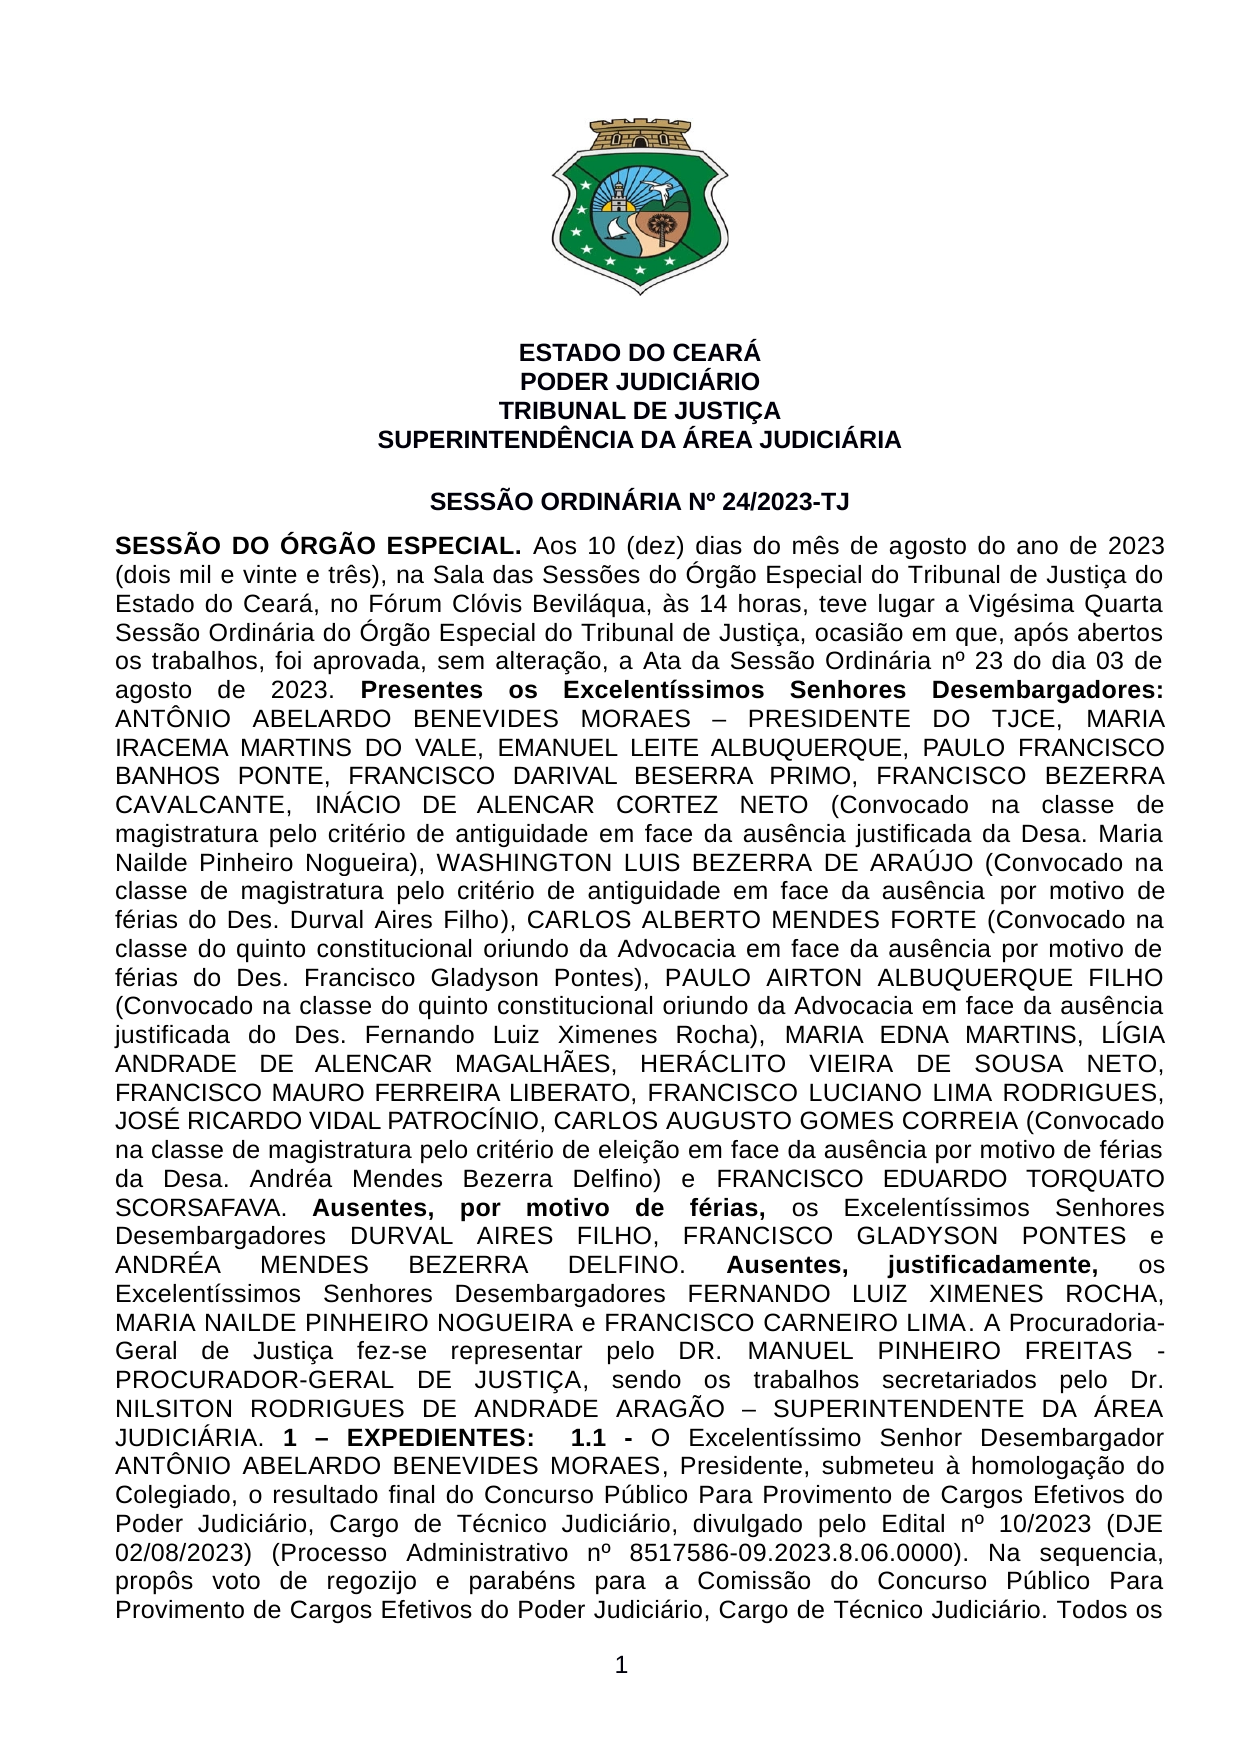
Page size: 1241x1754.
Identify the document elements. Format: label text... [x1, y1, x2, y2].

text SESSÃO DO ÓRGÃO ESPECIAL. Aos 10 (dez) dias do mês de agosto do ano de 2023 (dois mil e vinte e três), na Sala das Sessões do Órgão Especial do Tribunal de Justiça do Estado do Ceará, no Fórum Clóvis Beviláqua, às 14 horas, teve lugar a Vigésima Quarta Sessão Ordinária do Órgão Especial do Tribunal de Justiça, ocasião em que, após abertos os trabalhos, foi aprovada, sem alteração, a Ata da Sessão Ordinária nº 23 do dia 03 de agosto de 2023. Presentes os Excelentíssimos Senhores Desembargadores: ANTÔNIO ABELARDO BENEVIDES MORAES – PRESIDENTE DO TJCE, MARIA IRACEMA MARTINS DO VALE, EMANUEL LEITE ALBUQUERQUE, PAULO FRANCISCO BANHOS PONTE, FRANCISCO DARIVAL BESERRA PRIMO, FRANCISCO BEZERRA CAVALCANTE, INÁCIO DE ALENCAR CORTEZ NETO (Convocado na classe de magistratura pelo critério de antiguidade em face da ausência justificada da Desa. Maria Nailde Pinheiro Nogueira), WASHINGTON LUIS BEZERRA DE ARAÚJO (Convocado na classe de magistratura pelo critério de antiguidade em face da ausência por motivo de férias do Des. Durval Aires Filho), CARLOS ALBERTO MENDES FORTE (Convocado na classe do quinto constitucional oriundo da Advocacia em face da ausência por motivo de férias do Des. Francisco Gladyson Pontes), PAULO AIRTON ALBUQUERQUE FILHO (Convocado na classe do quinto constitucional oriundo da Advocacia em face da ausência justificada do Des. Fernando Luiz Ximenes Rocha), MARIA EDNA MARTINS, LÍGIA ANDRADE DE ALENCAR MAGALHÃES, HERÁCLITO VIEIRA DE SOUSA NETO, FRANCISCO MAURO FERREIRA LIBERATO, FRANCISCO LUCIANO LIMA RODRIGUES, JOSÉ RICARDO VIDAL PATROCÍNIO, CARLOS AUGUSTO GOMES CORREIA (Convocado na classe de magistratura pelo critério de eleição em face da ausência por motivo de férias da Desa. Andréa Mendes Bezerra Delfino) e FRANCISCO EDUARDO TORQUATO SCORSAFAVA. Ausentes, por motivo de férias, os Excelentíssimos Senhores Desembargadores DURVAL AIRES FILHO, FRANCISCO GLADYSON PONTES e ANDRÉA MENDES BEZERRA DELFINO. Ausentes, justificadamente, os Excelentíssimos Senhores Desembargadores FERNANDO LUIZ XIMENES ROCHA, MARIA NAILDE PINHEIRO NOGUEIRA e FRANCISCO CARNEIRO LIMA. A Procuradoria-Geral de Justiça fez-se representar pelo DR. MANUEL PINHEIRO FREITAS - PROCURADOR-GERAL DE JUSTIÇA, sendo os trabalhos secretariados pelo Dr. NILSITON RODRIGUES DE ANDRADE ARAGÃO – SUPERINTENDENTE DA ÁREA JUDICIÁRIA. 1 – EXPEDIENTES: 1.1 - O Excelentíssimo Senhor Desembargador ANTÔNIO ABELARDO BENEVIDES MORAES, Presidente, submeteu à homologação do Colegiado, o resultado final do Concurso Público Para Provimento de Cargos Efetivos do Poder Judiciário, Cargo de Técnico Judiciário, divulgado pelo Edital nº 10/2023 (DJE 02/08/2023) (Processo Administrativo nº 8517586-09.2023.8.06.0000). Na sequencia, propôs voto de regozijo e parabéns para a Comissão do Concurso Público Para Provimento de Cargos Efetivos do Poder Judiciário, Cargo de Técnico Judiciário. Todos os [115, 531, 1165, 1624]
text SESSÃO ORDINÁRIA Nº 24/2023-TJ [140, 486, 1140, 515]
text PODER JUDICIÁRIO [140, 367, 1140, 396]
text SUPERINTENDÊNCIA DA ÁREA JUDICIÁRIA [140, 425, 1140, 453]
text ESTADO DO CEARÁ [140, 338, 1140, 367]
text TRIBUNAL DE JUSTIÇA [140, 396, 1140, 425]
